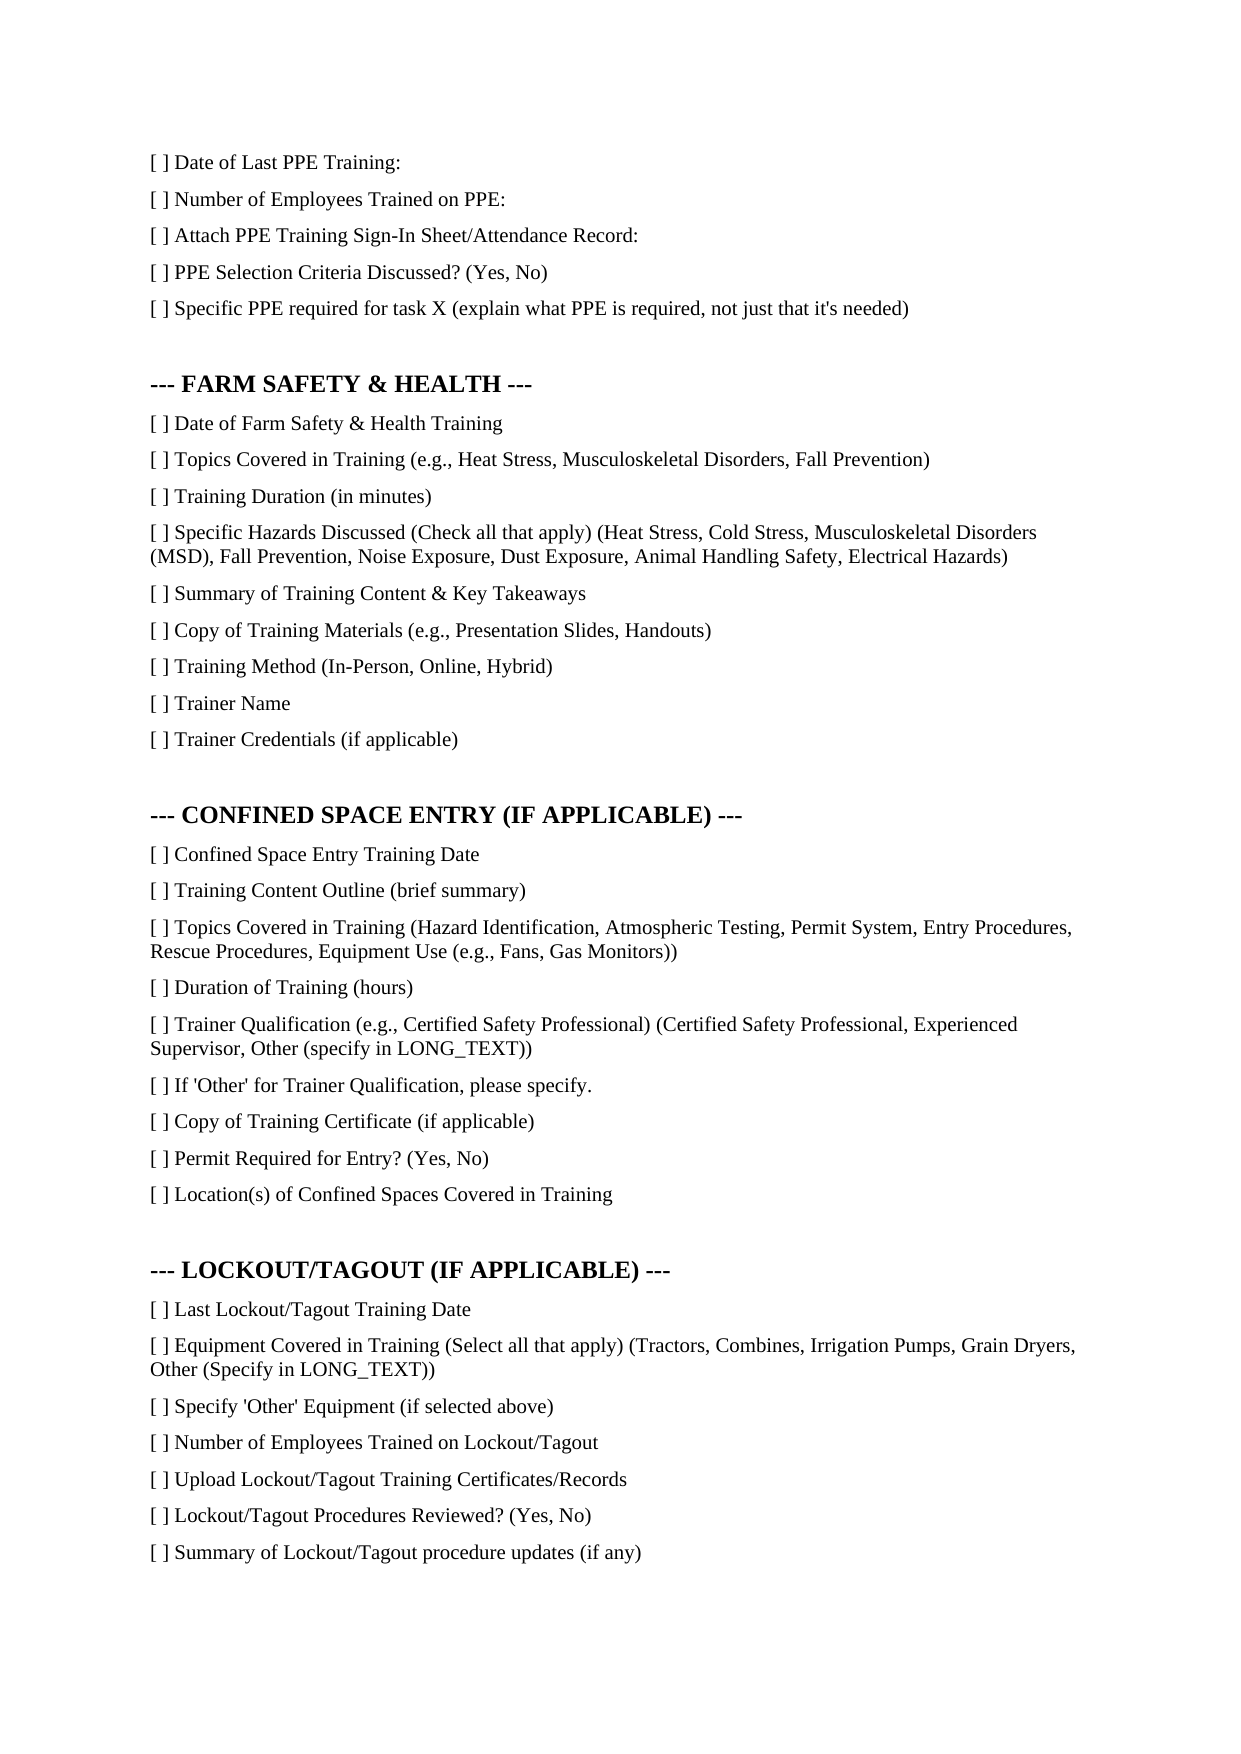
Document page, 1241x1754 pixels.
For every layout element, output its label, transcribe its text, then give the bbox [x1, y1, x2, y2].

text [ ] Trainer Credentials (if applicable) [150, 727, 1090, 751]
text [ ] Summary of Training Content & Key Takeaways [150, 581, 1090, 605]
text [ ] PPE Selection Criteria Discussed? (Yes, No) [150, 260, 1090, 284]
text [ ] Specify 'Other' Equipment (if selected above) [150, 1394, 1090, 1418]
text --- FARM SAFETY & HEALTH --- [150, 369, 1090, 398]
text [ ] Training Method (In-Person, Online, Hybrid) [150, 654, 1090, 678]
text [ ] Specific PPE required for task X (explain what PPE is required, not just that it's needed) [150, 296, 1090, 320]
text [ ] Topics Covered in Training (e.g., Heat Stress, Musculoskeletal Disorders, Fall Prevention) [150, 447, 1090, 471]
text [ ] Summary of Lockout/Tagout procedure updates (if any) [150, 1540, 1090, 1564]
text [ ] Trainer Name [150, 691, 1090, 715]
text [ ] Date of Last PPE Training: [150, 150, 1090, 174]
text [ ] Training Duration (in minutes) [150, 484, 1090, 508]
text [ ] Lockout/Tagout Procedures Reviewed? (Yes, No) [150, 1503, 1090, 1527]
text [ ] Upload Lockout/Tagout Training Certificates/Records [150, 1467, 1090, 1491]
text [ ] Number of Employees Trained on Lockout/Tagout [150, 1430, 1090, 1454]
text [ ] Trainer Qualification (e.g., Certified Safety Professional) (Certified Safety Professional, Experienced Supervisor, Other (specify in LONG_TEXT)) [150, 1012, 1090, 1060]
text [ ] Copy of Training Materials (e.g., Presentation Slides, Handouts) [150, 617, 1090, 642]
text --- CONFINED SPACE ENTRY (IF APPLICABLE) --- [150, 800, 1090, 829]
text [ ] If 'Other' for Trainer Qualification, please specify. [150, 1072, 1090, 1097]
text [ ] Last Lockout/Tagout Training Date [150, 1297, 1090, 1321]
text [ ] Training Content Outline (brief summary) [150, 878, 1090, 902]
text [ ] Topics Covered in Training (Hazard Identification, Atmospheric Testing, Permit System, Entry Procedures, Rescue Procedures, Equipment Use (e.g., Fans, Gas Monitors)) [150, 915, 1090, 963]
text [ ] Specific Hazards Discussed (Check all that apply) (Heat Stress, Cold Stress, Musculoskeletal Disorders (MSD), Fall Prevention, Noise Exposure, Dust Exposure, Animal Handling Safety, Electrical Hazards) [150, 520, 1090, 568]
text [ ] Equipment Covered in Training (Select all that apply) (Tractors, Combines, Irrigation Pumps, Grain Dryers, Other (Specify in LONG_TEXT)) [150, 1333, 1090, 1381]
text [ ] Location(s) of Confined Spaces Covered in Training [150, 1182, 1090, 1206]
text [ ] Attach PPE Training Sign-In Sheet/Attendance Record: [150, 223, 1090, 247]
text [ ] Date of Farm Safety & Health Training [150, 411, 1090, 435]
text [ ] Number of Employees Trained on PPE: [150, 187, 1090, 211]
text [ ] Confined Space Entry Training Date [150, 842, 1090, 866]
text [ ] Duration of Training (hours) [150, 975, 1090, 999]
text [ ] Permit Required for Entry? (Yes, No) [150, 1146, 1090, 1170]
text --- LOCKOUT/TAGOUT (IF APPLICABLE) --- [150, 1255, 1090, 1284]
text [ ] Copy of Training Certificate (if applicable) [150, 1109, 1090, 1133]
